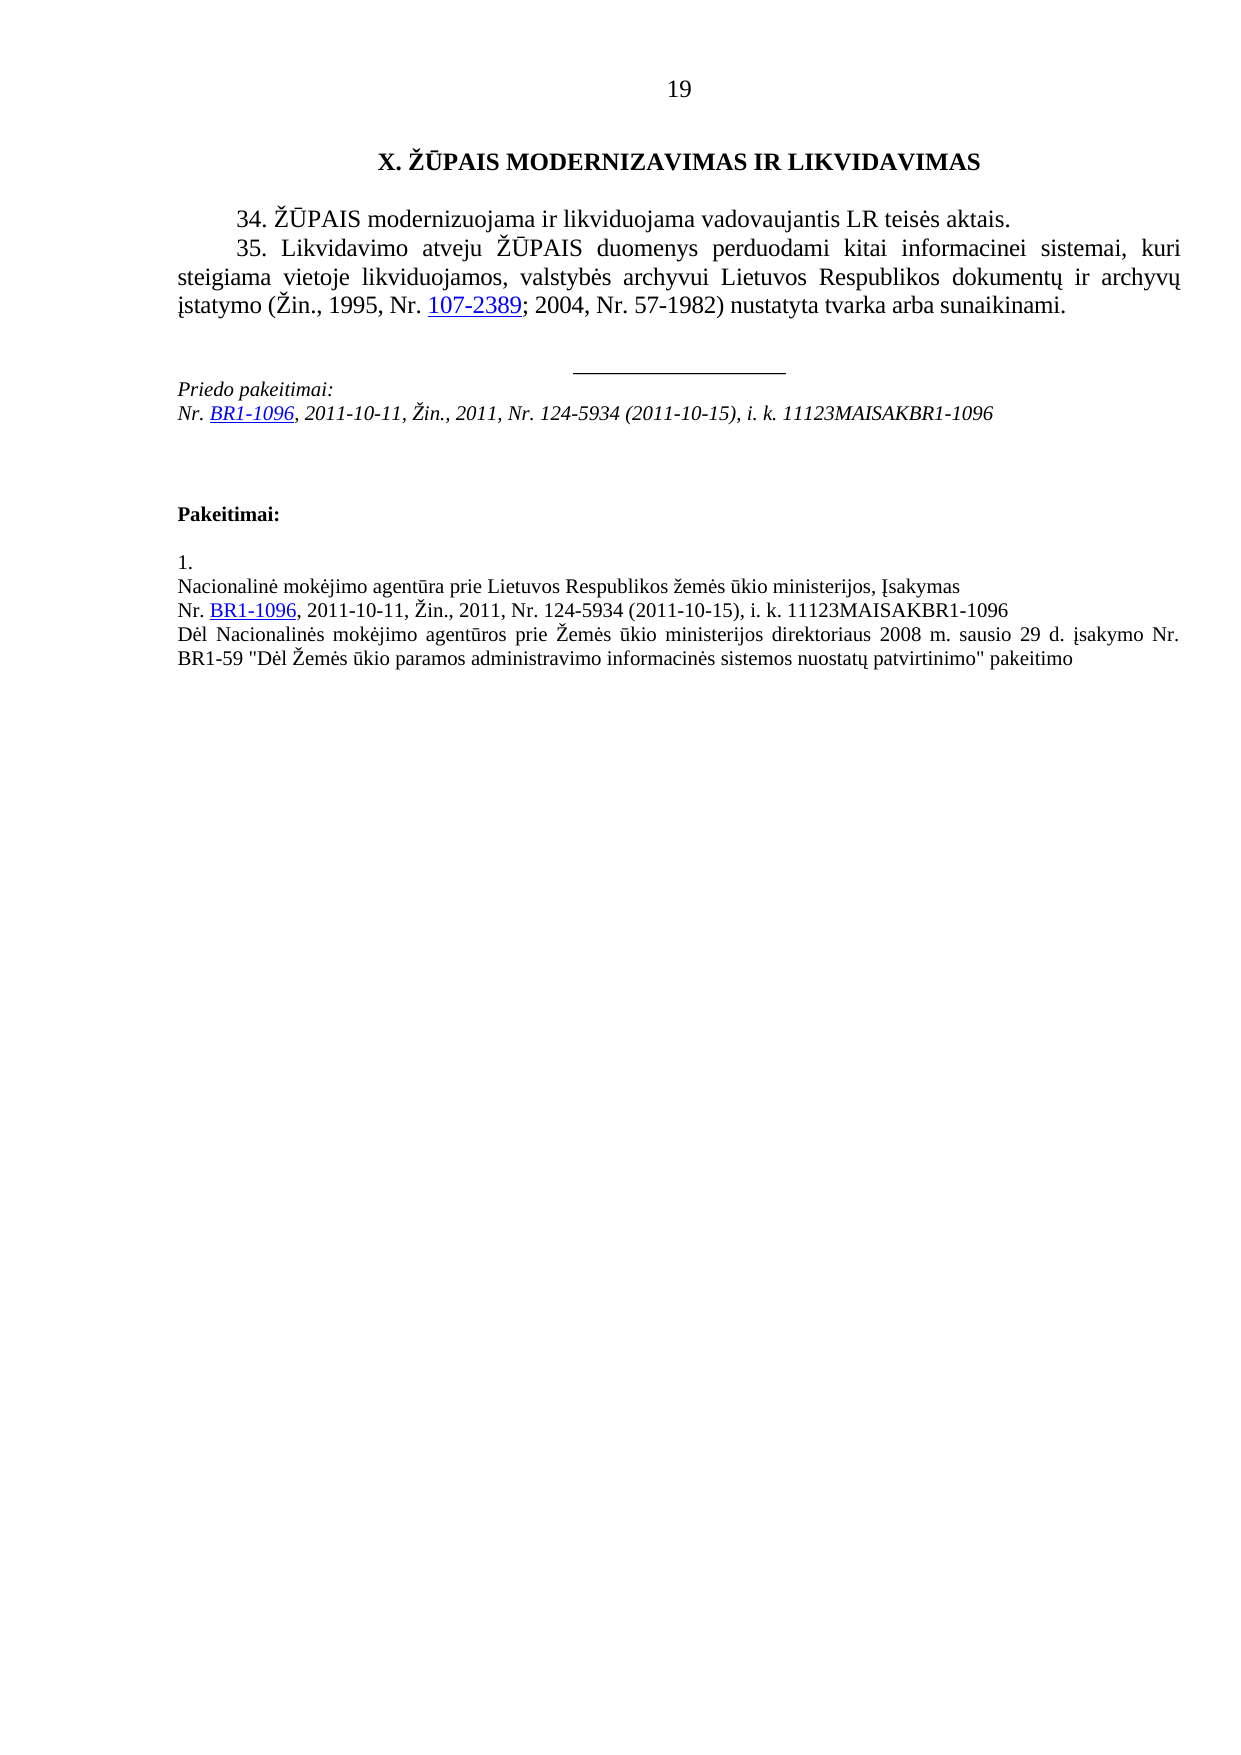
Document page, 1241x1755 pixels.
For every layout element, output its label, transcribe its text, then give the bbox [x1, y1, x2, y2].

text X. ŽŪPAIS MODERNIZAVIMAS IR LIKVIDAVIMAS [177, 147, 1181, 176]
text 34. ŽŪPAIS modernizuojama ir likviduojama vadovaujantis LR teisės aktais. [177, 204, 1181, 233]
text 35. Likvidavimo atveju ŽŪPAIS duomenys perduodami kitai informacinei sistemai, kuri steigiama vietoje likviduojamos, valstybės archyvui Lietuvos Respublikos dokumentų ir archyvų įstatymo (Žin., 1995, Nr. 107-2389; 2004, Nr. 57-1982) nustatyta tvarka arba sunaikinami. [177, 233, 1181, 319]
text Nr. BR1-1096, 2011-10-11, Žin., 2011, Nr. 124-5934 (2011-10-15), i. k. 11123MAISAKBR1-1096 [177, 401, 1181, 425]
text Priedo pakeitimai: [177, 377, 1181, 401]
text Pakeitimai: [177, 502, 1181, 526]
text 1. [177, 550, 1181, 574]
text _________________ [177, 348, 1181, 377]
text Nacionalinė mokėjimo agentūra prie Lietuvos Respublikos žemės ūkio ministerijos, Įsakymas [177, 574, 1181, 598]
text Nr. BR1-1096, 2011-10-11, Žin., 2011, Nr. 124-5934 (2011-10-15), i. k. 11123MAISAKBR1-1096 [177, 598, 1181, 622]
text Dėl Nacionalinės mokėjimo agentūros prie Žemės ūkio ministerijos direktoriaus 2008 m. sausio 29 d. įsakymo Nr. BR1-59 "Dėl Žemės ūkio paramos administravimo informacinės sistemos nuostatų patvirtinimo" pakeitimo [177, 622, 1181, 670]
